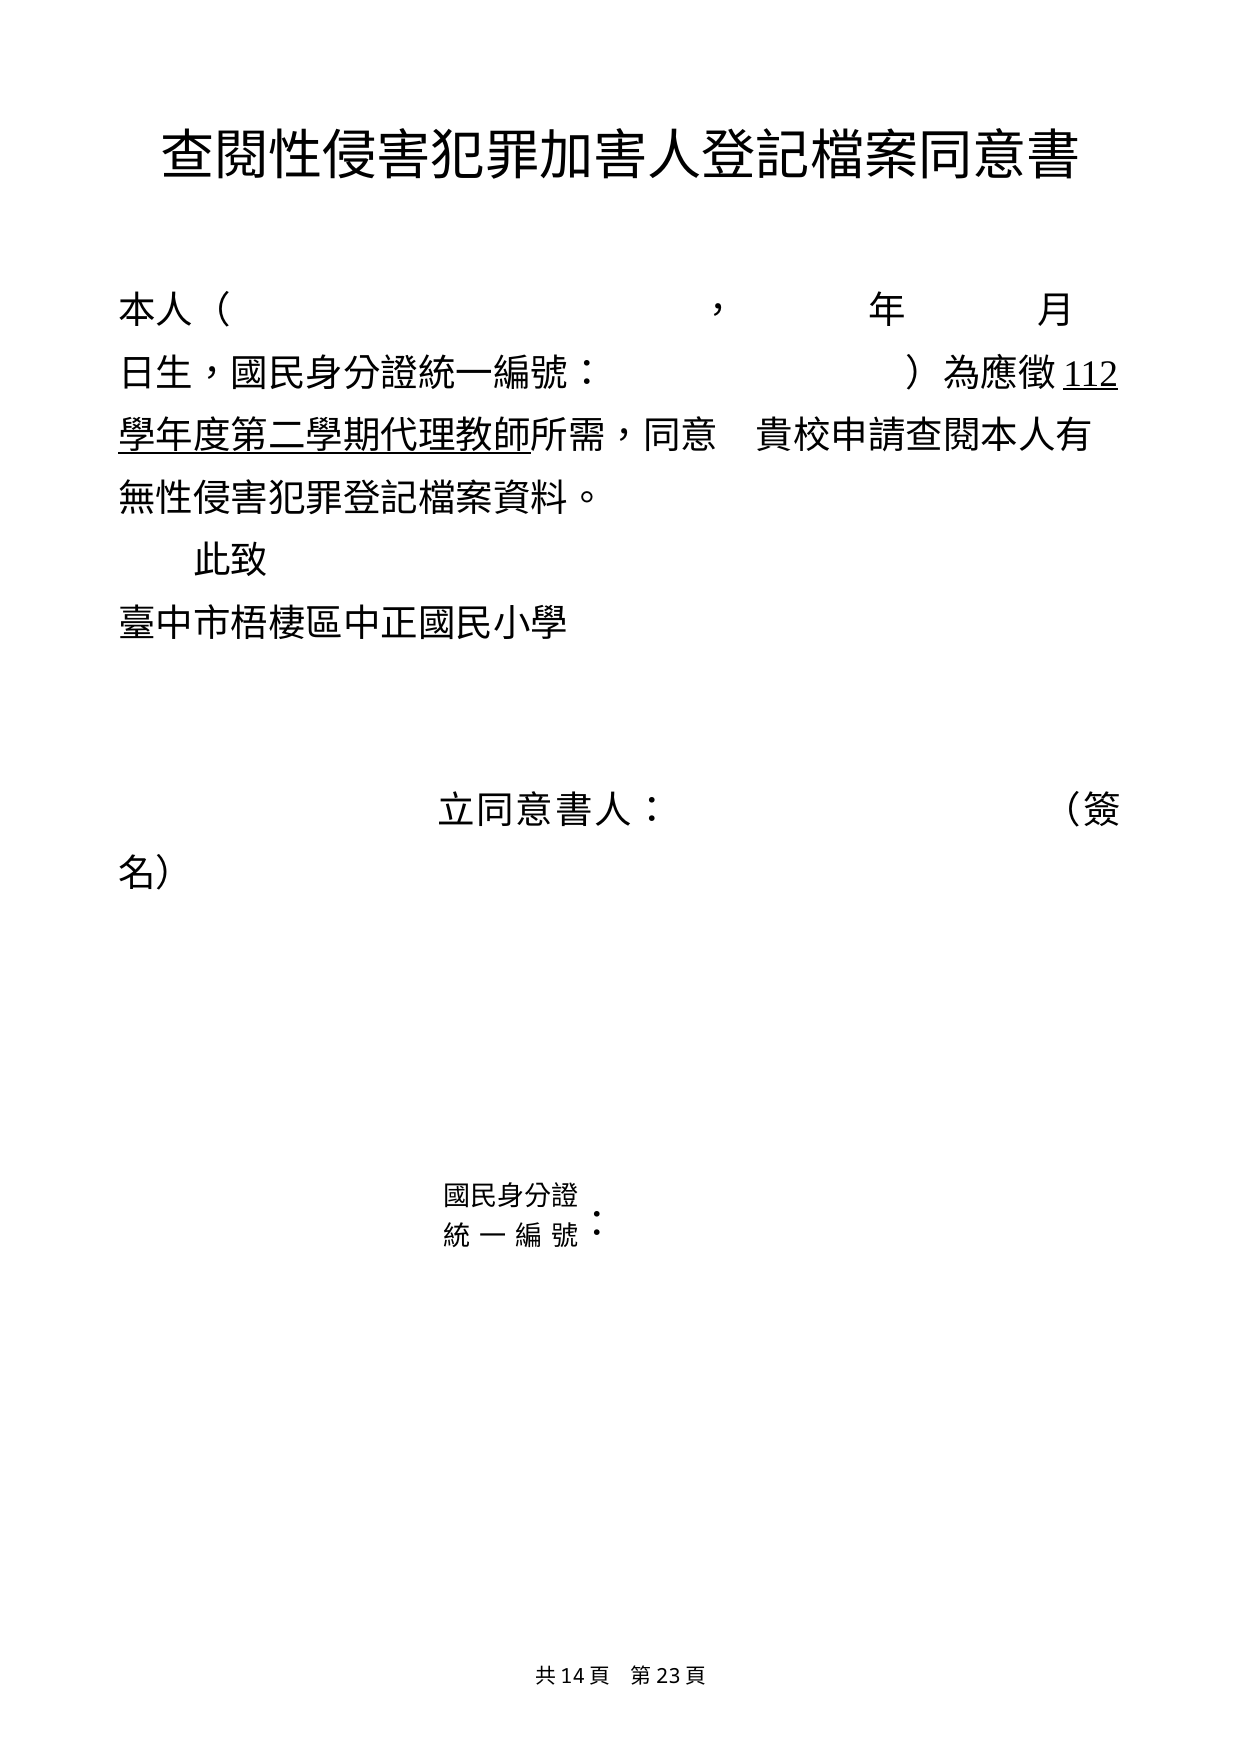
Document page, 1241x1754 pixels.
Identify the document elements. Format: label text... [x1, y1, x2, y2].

text 臺中市梧棲區中正國民小學 [118, 578, 1122, 641]
text 本人（ ， 年 月 日生，國民身分證統一編號： ）為應徵112學年度第二學期代理教師所需，同意 貴校申請查閱本人有無性侵害犯罪登記檔案資料。 [118, 266, 1122, 516]
text 此致 [118, 516, 1122, 578]
text 國民身分證統一編號： [118, 1141, 1122, 1266]
text 立同意書人： （簽名） [118, 766, 1122, 891]
text 查閱性侵害犯罪加害人登記檔案同意書 [118, 78, 1122, 203]
